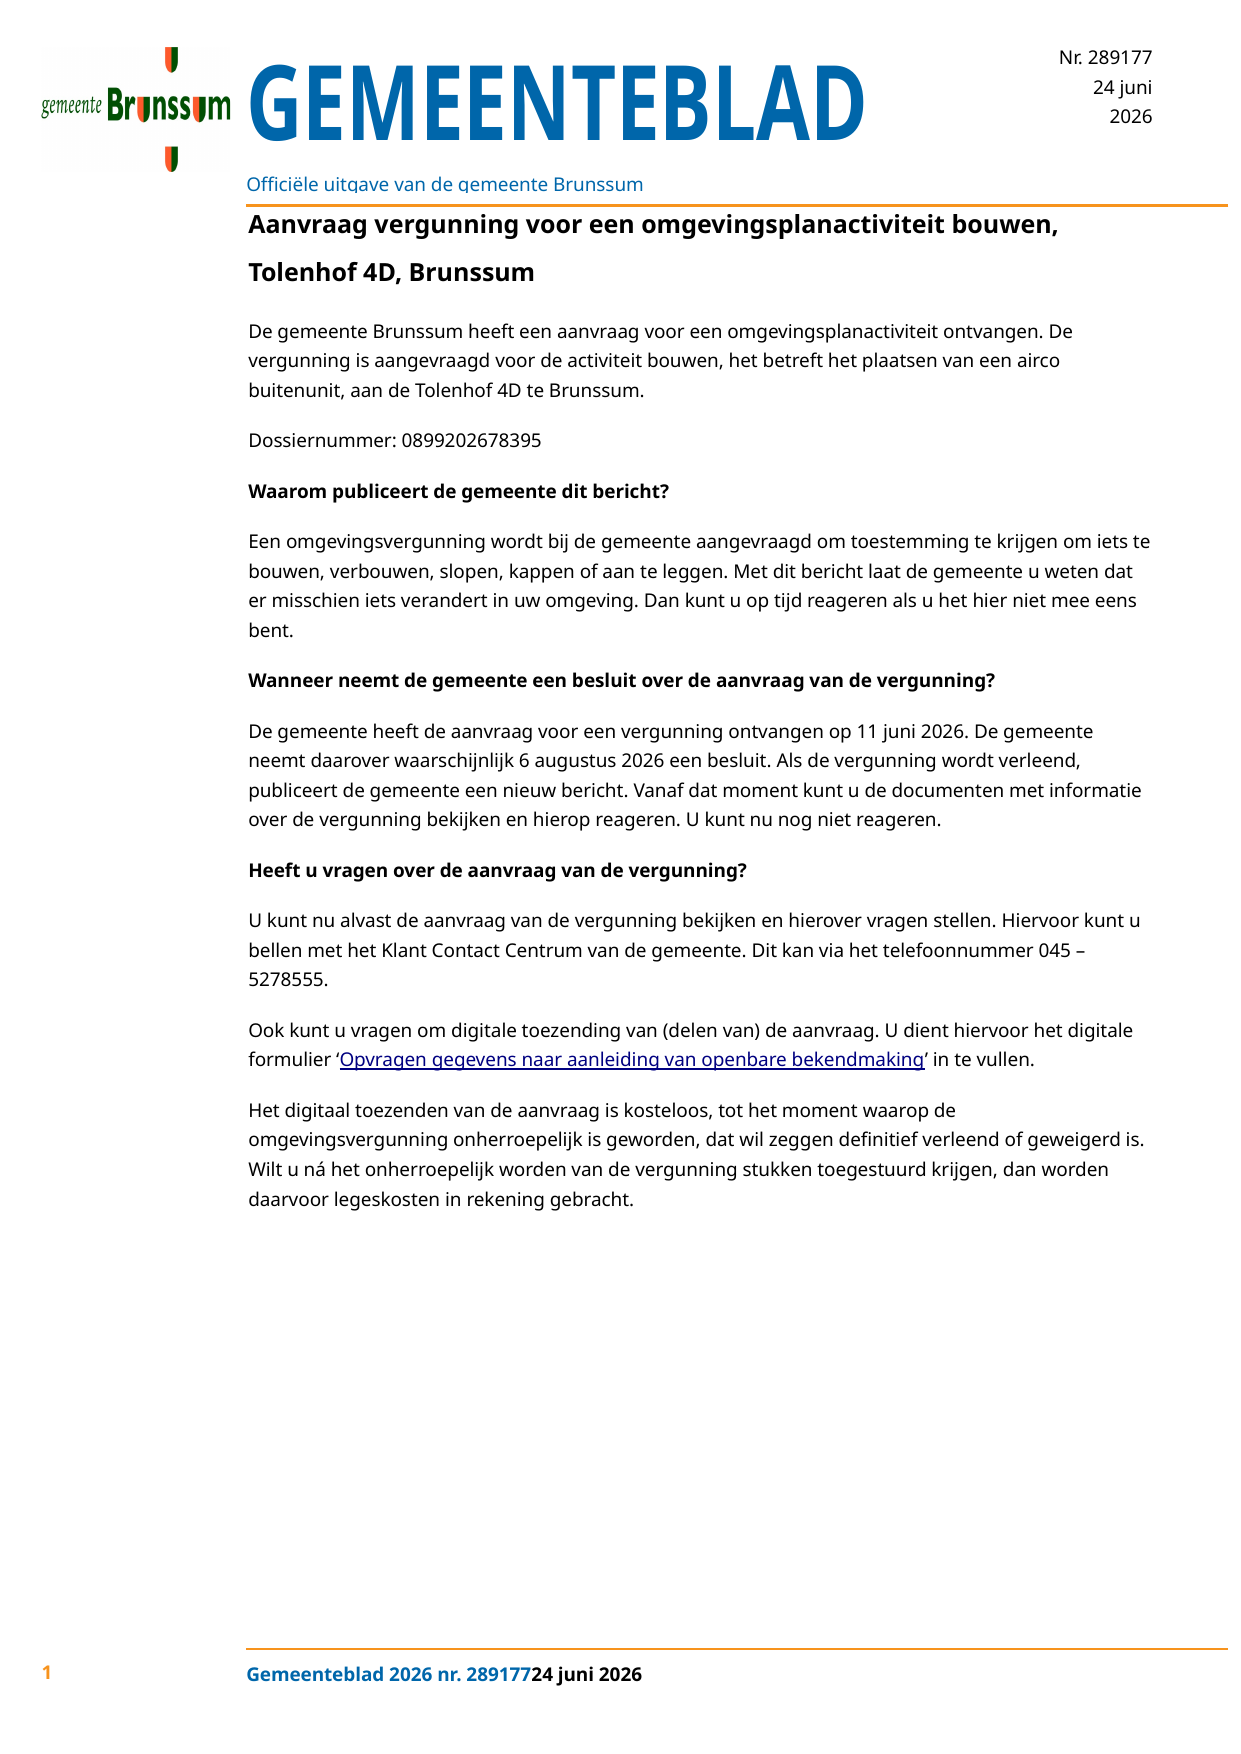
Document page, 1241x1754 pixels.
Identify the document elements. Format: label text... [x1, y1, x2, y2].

picture [41, 47, 231, 172]
text Het digitaal toezenden van de aanvraag is kosteloos, tot het moment waarop de omgevingsvergunning onherroepelijk is geworden, dat wil zeggen definitief verleend of geweigerd is. Wilt u ná het onherroepelijk worden van de vergunning stukken toegestuurd krijgen, dan worden daarvoor legeskosten in rekening gebracht. [248, 1097, 1152, 1212]
text De gemeente heeft de aanvraag voor een vergunning ontvangen op 11 juni 2026. De gemeente neemt daarover waarschijnlijk 6 augustus 2026 een besluit. Als de vergunning wordt verleend, publiceert de gemeente een nieuw bericht. Vanaf dat moment kunt u de documenten met informatie over de vergunning bekijken en hierop reageren. U kunt nu nog niet reageren. [248, 718, 1152, 832]
text Wanneer neemt de gemeente een besluit over de aanvraag van de vergunning? [248, 667, 1152, 693]
text U kunt nu alvast de aanvraag van de vergunning bekijken en hierover vragen stellen. Hiervoor kunt u bellen met het Klant Contact Centrum van de gemeente. Dit kan via het telefoonnummer 045 – 5278555. [248, 907, 1152, 992]
text Ook kunt u vragen om digitale toezending van (delen van) de aanvraag. U dient hiervoor het digitale formulier ‘Opvragen gegevens naar aanleiding van openbare bekendmaking’ in te vullen. [248, 1017, 1152, 1072]
text Waarom publiceert de gemeente dit bericht? [248, 478, 1152, 504]
text Aanvraag vergunning voor een omgevingsplanactiviteit bouwen, Tolenhof 4D, Brunssum [248, 207, 1152, 288]
text Dossiernummer: 0899202678395 [248, 427, 1152, 453]
text Een omgevingsvergunning wordt bij de gemeente aangevraagd om toestemming te krijgen om iets te bouwen, verbouwen, slopen, kappen of aan te leggen. Met dit bericht laat de gemeente u weten dat er misschien iets verandert in uw omgeving. Dan kunt u op tijd reageren als u het hier niet mee eens bent. [248, 528, 1152, 643]
text Heeft u vragen over de aanvraag van de vergunning? [248, 857, 1152, 883]
text De gemeente Brunssum heeft een aanvraag voor een omgevingsplanactiviteit ontvangen. De vergunning is aangevraagd voor de activiteit bouwen, het betreft het plaatsen van een airco buitenunit, aan de Tolenhof 4D te Brunssum. [248, 318, 1152, 403]
